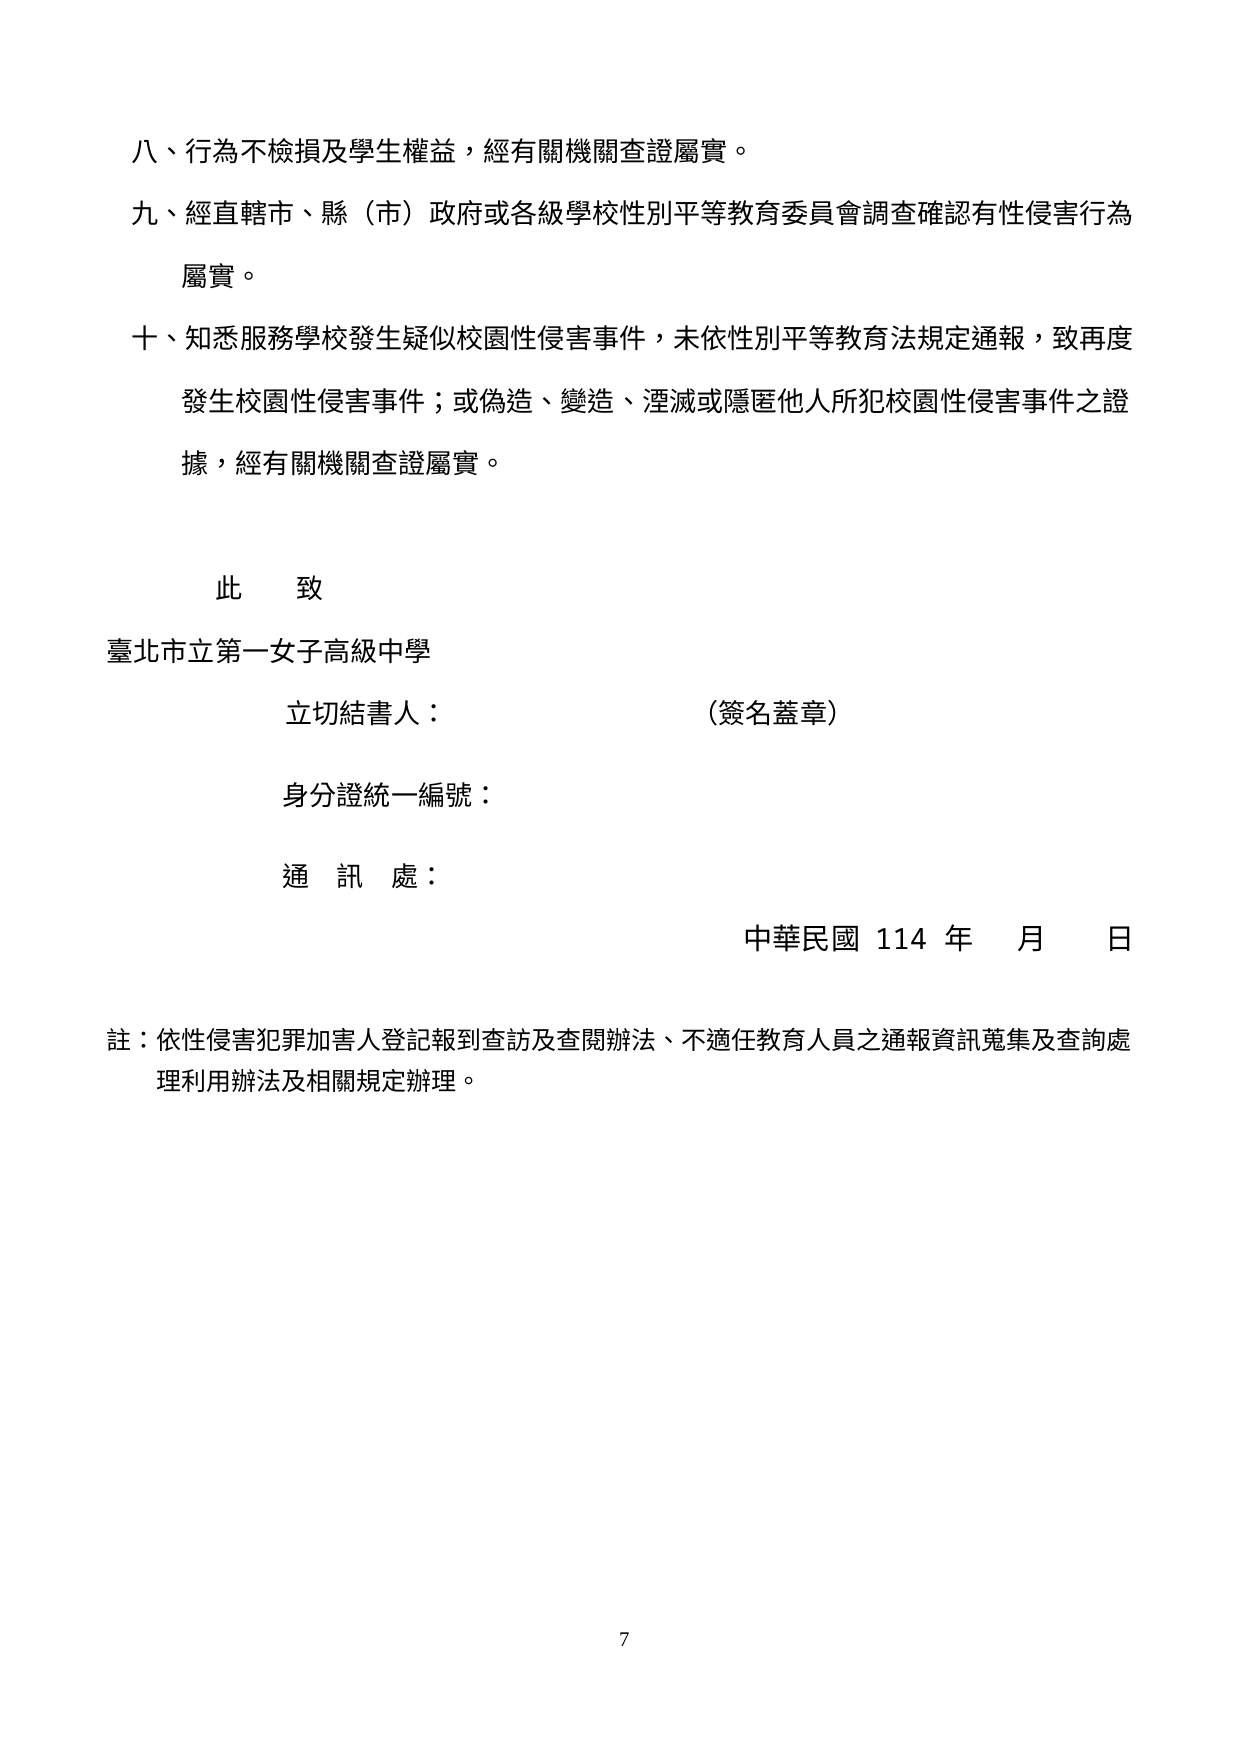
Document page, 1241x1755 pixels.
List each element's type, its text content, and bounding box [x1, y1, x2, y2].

text 此 致 [106, 545, 1134, 608]
text 十、知悉服務學校發生疑似校園性侵害事件，未依性別平等教育法規定通報，致再度發生校園性侵害事件；或偽造、變造、湮滅或隱匿他人所犯校園性侵害事件之證據，經有關機關查證屬實。 [131, 295, 1134, 483]
text 身分證統一編號： [106, 751, 1134, 814]
text 立切結書人： （簽名蓋章） [106, 670, 1134, 733]
text 註：依性侵害犯罪加害人登記報到查訪及查閱辦法、不適任教育人員之通報資訊蒐集及查詢處理利用辦法及相關規定辦理。 [106, 1020, 1134, 1098]
text 九、經直轄市、縣（市）政府或各級學校性別平等教育委員會調查確認有性侵害行為屬實。 [131, 170, 1134, 295]
text 八、行為不檢損及學生權益，經有關機關查證屬實。 [131, 108, 1134, 170]
text 臺北市立第一女子高級中學 [106, 608, 1134, 670]
text 中華民國 114 年 月 日 [106, 895, 1134, 958]
text 通 訊 處： [106, 833, 1134, 895]
